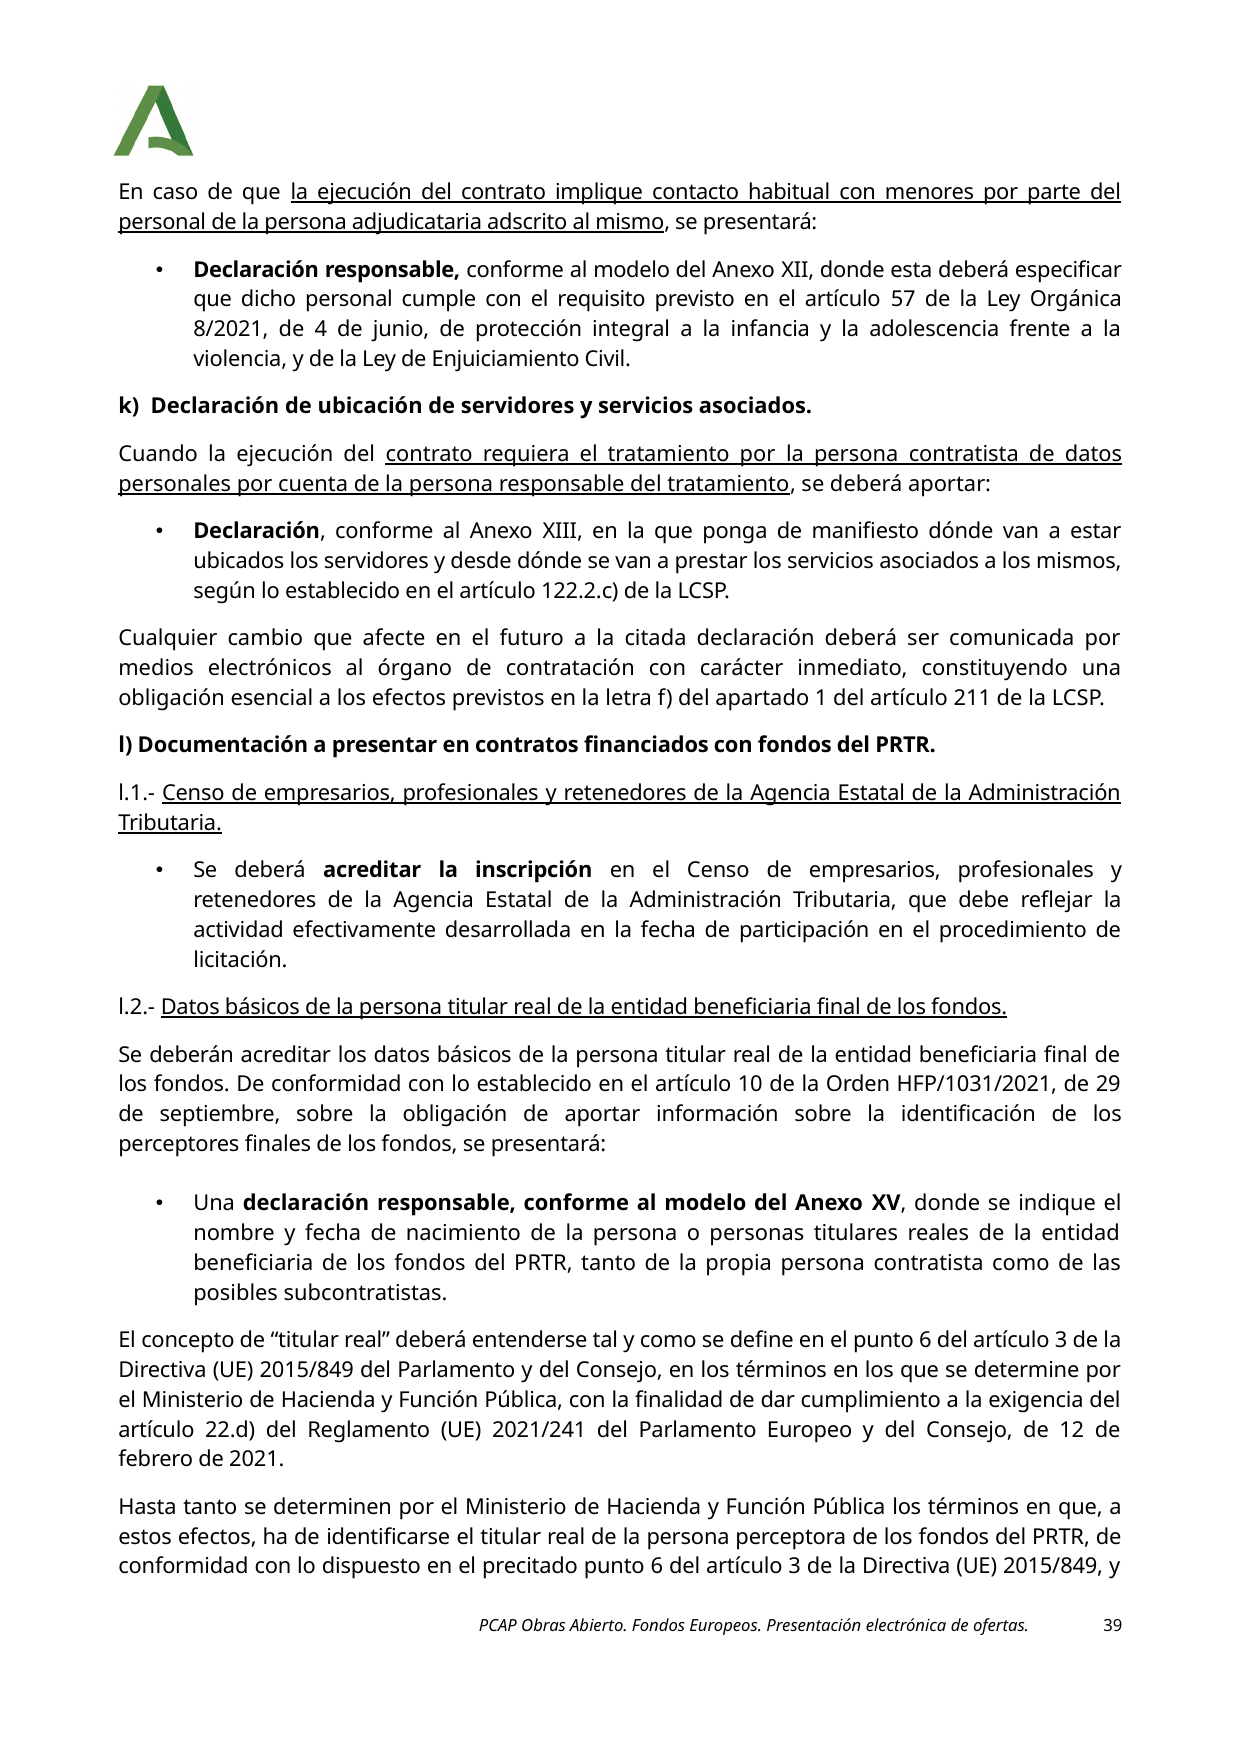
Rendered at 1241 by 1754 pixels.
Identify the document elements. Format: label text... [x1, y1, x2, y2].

list Se deberán acreditar los datos básicos de la persona titular real de la entidad beneficiaria final de los fondos. De conformidad con lo establecido en el artículo 10 de la Orden HFP/1031/2021, de 29 de septiembre, sobre la obligación de aportar información sobre la identificación de los perceptores finales de los fondos, se presentará: [118, 1039, 1122, 1158]
text k) Declaración de ubicación de servidores y servicios asociados. [118, 391, 1122, 420]
list Una declaración responsable, conforme al modelo del Anexo XV, donde se indique el nombre y fecha de nacimiento de la persona o personas titulares reales de la entidad beneficiaria de los fondos del PRTR, tanto de la propia persona contratista como de las posibles subcontratistas. [156, 1187, 1122, 1306]
text Cuando la ejecución del contrato requiera el tratamiento por la persona contratista de datos personales por cuenta de la persona responsable del tratamiento, se deberá aportar: [118, 438, 1122, 498]
text El concepto de “titular real” deberá entenderse tal y como se define en el punto 6 del artículo 3 de la Directiva (UE) 2015/849 del Parlamento y del Consejo, en los términos en los que se determine por el Ministerio de Hacienda y Función Pública, con la finalidad de dar cumplimiento a la exigencia del artículo 22.d) del Reglamento (UE) 2021/241 del Parlamento Europeo y del Consejo, de 12 de febrero de 2021. [118, 1324, 1122, 1473]
text Cualquier cambio que afecte en el futuro a la citada declaración deberá ser comunicada por medios electrónicos al órgano de contratación con carácter inmediato, constituyendo una obligación esencial a los efectos previstos en la letra f) del apartado 1 del artículo 211 de la LCSP. [118, 622, 1122, 712]
text En caso de que la ejecución del contrato implique contacto habitual con menores por parte del personal de la persona adjudicataria adscrito al mismo, se presentará: [118, 176, 1122, 236]
text Hasta tanto se determinen por el Ministerio de Hacienda y Función Pública los términos en que, a estos efectos, ha de identificarse el titular real de la persona perceptora de los fondos del PRTR, de conformidad con lo dispuesto en el precitado punto 6 del artículo 3 de la Directiva (UE) 2015/849, y [118, 1491, 1122, 1580]
text l) Documentación a presentar en contratos financiados con fondos del PRTR. [118, 729, 1122, 759]
list Declaración responsable, conforme al modelo del Anexo XII, donde esta deberá especificar que dicho personal cumple con el requisito previsto en el artículo 57 de la Ley Orgánica 8/2021, de 4 de junio, de protección integral a la infancia y la adolescencia frente a la violencia, y de la Ley de Enjuiciamiento Civil. [156, 254, 1122, 373]
list Se deberá acreditar la inscripción en el Censo de empresarios, profesionales y retenedores de la Agencia Estatal de la Administración Tributaria, que debe reflejar la actividad efectivamente desarrollada en la fecha de participación en el procedimiento de licitación. [156, 854, 1122, 973]
picture [109, 81, 198, 160]
list Declaración, conforme al Anexo XIII, en la que ponga de manifiesto dónde van a estar ubicados los servidores y desde dónde se van a prestar los servicios asociados a los mismos, según lo establecido en el artículo 122.2.c) de la LCSP. [156, 515, 1122, 605]
text l.1.- Censo de empresarios, profesionales y retenedores de la Agencia Estatal de la Administración Tributaria. [118, 777, 1122, 837]
text l.2.- Datos básicos de la persona titular real de la entidad beneficiaria final de los fondos. [118, 991, 1122, 1021]
